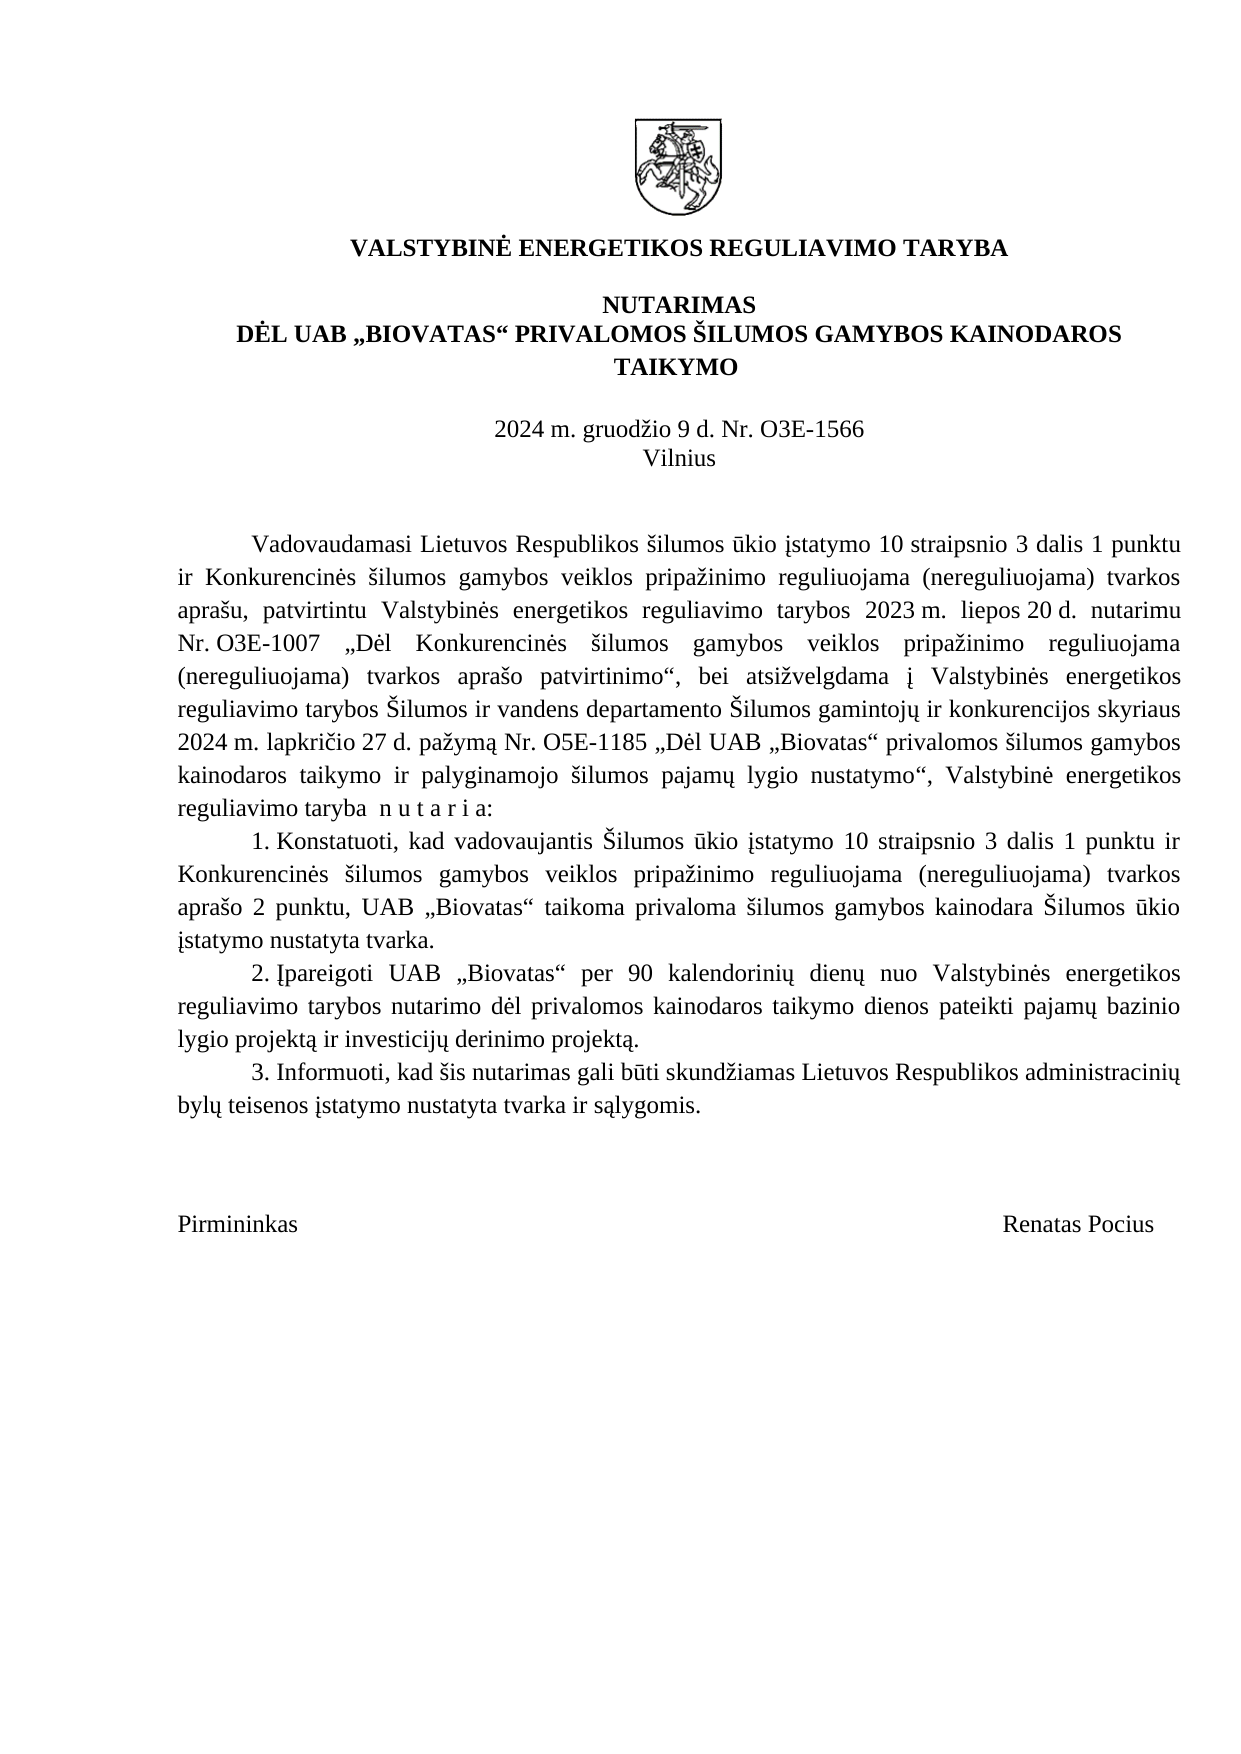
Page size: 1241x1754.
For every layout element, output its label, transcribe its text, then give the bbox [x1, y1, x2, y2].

text dėl UAB „BIOVATAS“ PRIVALOMOS ŠILUMOS GAMYBOS KAINODAROS taikymo [177, 319, 1181, 381]
text Vilnius [177, 443, 1181, 471]
text 3. Informuoti, kad šis nutarimas gali būti skundžiamas Lietuvos Respublikos administracinių bylų teisenos įstatymo nustatyta tvarka ir sąlygomis. [177, 1057, 1181, 1119]
text 2. Įpareigoti UAB „Biovatas“ per 90 kalendorinių dienų nuo Valstybinės energetikos reguliavimo tarybos nutarimo dėl privalomos kainodaros taikymo dienos pateikti pajamų bazinio lygio projektą ir investicijų derinimo projektą. [177, 958, 1181, 1053]
text Pirmininkas Renatas Pocius [177, 1209, 1181, 1238]
text 2024 m. gruodžio 9 d. Nr. O3E-1566 [177, 414, 1181, 443]
text 1. Konstatuoti, kad vadovaujantis Šilumos ūkio įstatymo 10 straipsnio 3 dalis 1 punktu ir Konkurencinės šilumos gamybos veiklos pripažinimo reguliuojama (nereguliuojama) tvarkos aprašo 2 punktu, UAB „Biovatas“ taikoma privaloma šilumos gamybos kainodara Šilumos ūkio įstatymo nustatyta tvarka. [177, 826, 1181, 954]
text Vadovaudamasi Lietuvos Respublikos šilumos ūkio įstatymo 10 straipsnio 3 dalis 1 punktu ir Konkurencinės šilumos gamybos veiklos pripažinimo reguliuojama (nereguliuojama) tvarkos aprašu, patvirtintu Valstybinės energetikos reguliavimo tarybos 2023 m. liepos 20 d. nutarimu Nr. O3E-1007 „Dėl Konkurencinės šilumos gamybos veiklos pripažinimo reguliuojama (nereguliuojama) tvarkos aprašo patvirtinimo“, bei atsižvelgdama į Valstybinės energetikos reguliavimo tarybos Šilumos ir vandens departamento Šilumos gamintojų ir konkurencijos skyriaus 2024 m. lapkričio 27 d. pažymą Nr. O5E-1185 „Dėl UAB „Biovatas“ privalomos šilumos gamybos kainodaros taikymo ir palyginamojo šilumos pajamų lygio nustatymo“, Valstybinė energetikos reguliavimo taryba n u t a r i a: [177, 529, 1181, 822]
text Valstybinė energetikos reguliavimo taryba [177, 233, 1181, 262]
text NUTARIMAS [177, 290, 1181, 319]
